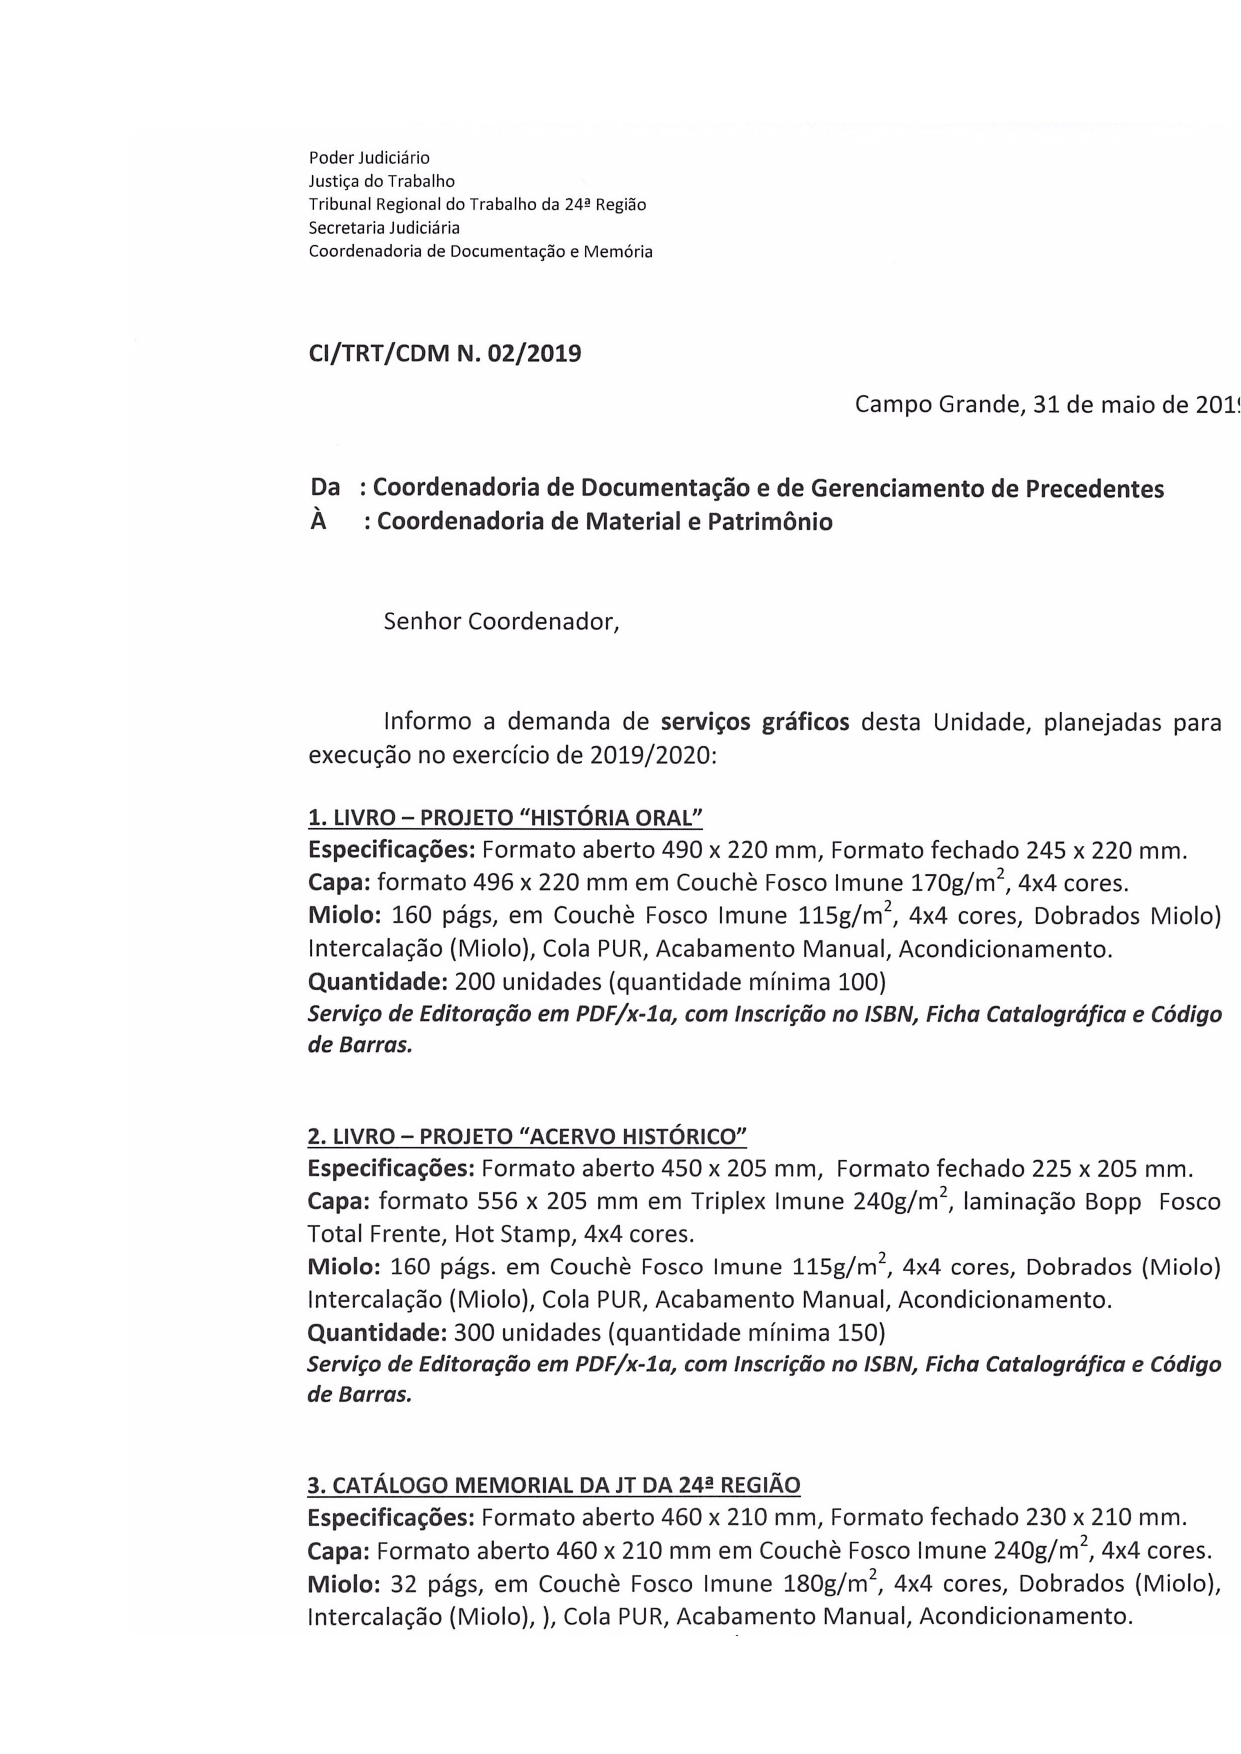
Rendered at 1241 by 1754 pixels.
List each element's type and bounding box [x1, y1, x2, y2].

picture [130, 118, 1241, 1636]
